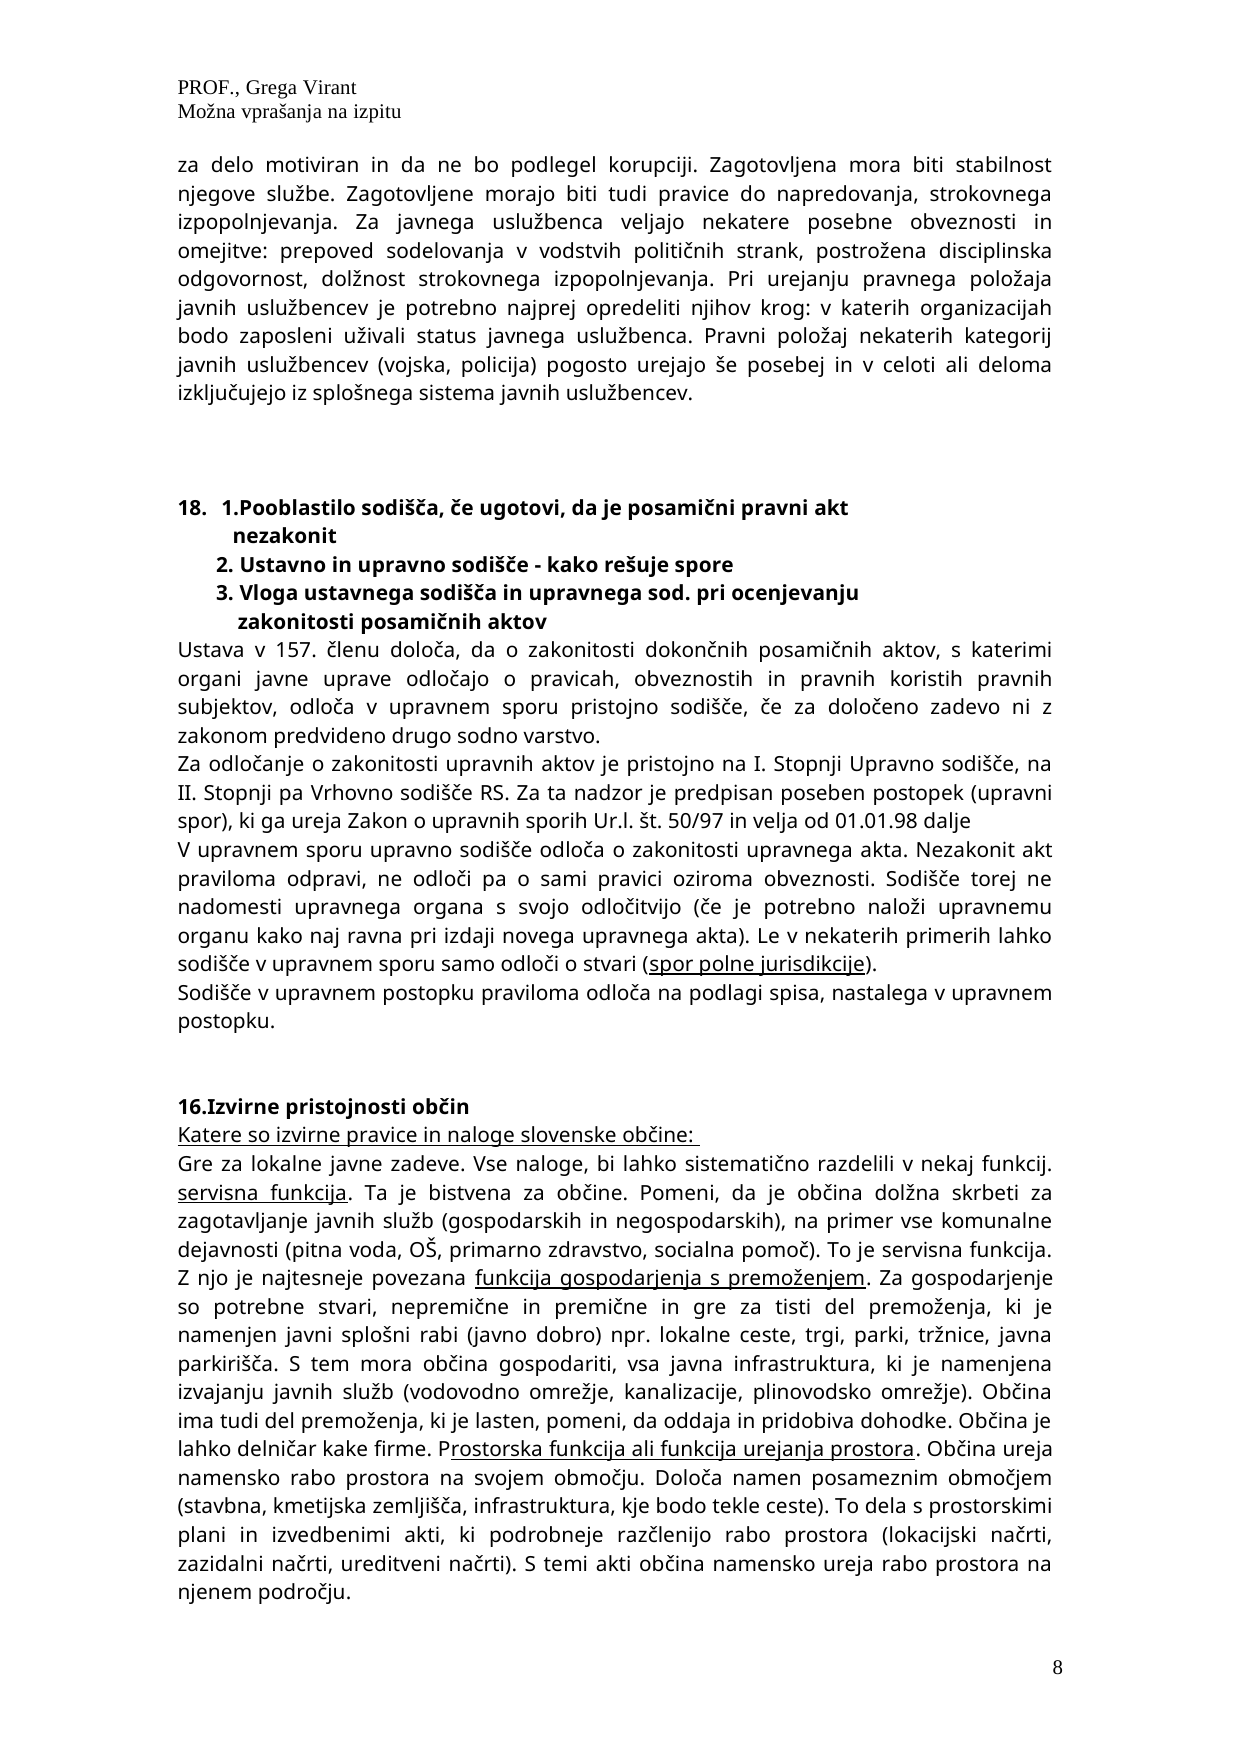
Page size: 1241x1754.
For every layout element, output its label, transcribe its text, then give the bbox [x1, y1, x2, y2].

text V upravnem sporu upravno sodišče odloča o zakonitosti upravnega akta. Nezakonit akt praviloma odpravi, ne odloči pa o sami pravici oziroma obveznosti. Sodišče torej ne nadomesti upravnega organa s svojo odločitvijo (če je potrebno naloži upravnemu organu kako naj ravna pri izdaji novega upravnega akta). Le v nekaterih primerih lahko sodišče v upravnem sporu samo odloči o stvari (spor polne jurisdikcije). [177, 835, 1054, 978]
text Ustava v 157. členu določa, da o zakonitosti dokončnih posamičnih aktov, s katerimi organi javne uprave odločajo o pravicah, obveznostih in pravnih koristih pravnih subjektov, odloča v upravnem sporu pristojno sodišče, če za določeno zadevo ni z zakonom predvideno drugo sodno varstvo. [177, 635, 1054, 749]
text Sodišče v upravnem postopku praviloma odloča na podlagi spisa, nastalega v upravnem postopku. [177, 978, 1054, 1035]
text za delo motiviran in da ne bo podlegel korupciji. Zagotovljena mora biti stabilnost njegove službe. Zagotovljene morajo biti tudi pravice do napredovanja, strokovnega izpopolnjevanja. Za javnega uslužbenca veljajo nekatere posebne obveznosti in omejitve: prepoved sodelovanja v vodstvih političnih strank, postrožena disciplinska odgovornost, dolžnost strokovnega izpopolnjevanja. Pri urejanju pravnega položaja javnih uslužbencev je potrebno najprej opredeliti njihov krog: v katerih organizacijah bodo zaposleni uživali status javnega uslužbenca. Pravni položaj nekaterih kategorij javnih uslužbencev (vojska, policija) pogosto urejajo še posebej in v celoti ali deloma izključujejo iz splošnega sistema javnih uslužbencev. [177, 150, 1054, 407]
text Katere so izvirne pravice in naloge slovenske občine: [177, 1120, 1054, 1149]
text 3. Vloga ustavnega sodišča in upravnega sod. pri ocenjevanju [177, 578, 1054, 607]
list 1.Pooblastilo sodišča, če ugotovi, da je posamični pravni akt [177, 492, 1054, 521]
text Gre za lokalne javne zadeve. Vse naloge, bi lahko sistematično razdelili v nekaj funkcij. servisna funkcija. Ta je bistvena za občine. Pomeni, da je občina dolžna skrbeti za zagotavljanje javnih služb (gospodarskih in negospodarskih), na primer vse komunalne dejavnosti (pitna voda, OŠ, primarno zdravstvo, socialna pomoč). To je servisna funkcija. Z njo je najtesneje povezana funkcija gospodarjenja s premoženjem. Za gospodarjenje so potrebne stvari, nepremične in premične in gre za tisti del premoženja, ki je namenjen javni splošni rabi (javno dobro) npr. lokalne ceste, trgi, parki, tržnice, javna parkirišča. S tem mora občina gospodariti, vsa javna infrastruktura, ki je namenjena izvajanju javnih služb (vodovodno omrežje, kanalizacije, plinovodsko omrežje). Občina ima tudi del premoženja, ki je lasten, pomeni, da oddaja in pridobiva dohodke. Občina je lahko delničar kake firme. Prostorska funkcija ali funkcija urejanja prostora. Občina ureja namensko rabo prostora na svojem območju. Določa namen posameznim območjem (stavbna, kmetijska zemljišča, infrastruktura, kje bodo tekle ceste). To dela s prostorskimi plani in izvedbenimi akti, ki podrobneje razčlenijo rabo prostora (lokacijski načrti, zazidalni načrti, ureditveni načrti). S temi akti občina namensko ureja rabo prostora na njenem področju. [177, 1149, 1054, 1606]
text zakonitosti posamičnih aktov [177, 607, 1054, 635]
text 16.Izvirne pristojnosti občin [177, 1092, 1054, 1120]
text Za odločanje o zakonitosti upravnih aktov je pristojno na I. Stopnji Upravno sodišče, na II. Stopnji pa Vrhovno sodišče RS. Za ta nadzor je predpisan poseben postopek (upravni spor), ki ga ureja Zakon o upravnih sporih Ur.l. št. 50/97 in velja od 01.01.98 dalje [177, 749, 1054, 835]
text 2. Ustavno in upravno sodišče - kako rešuje spore [177, 549, 1054, 578]
text nezakonit [177, 521, 1054, 549]
